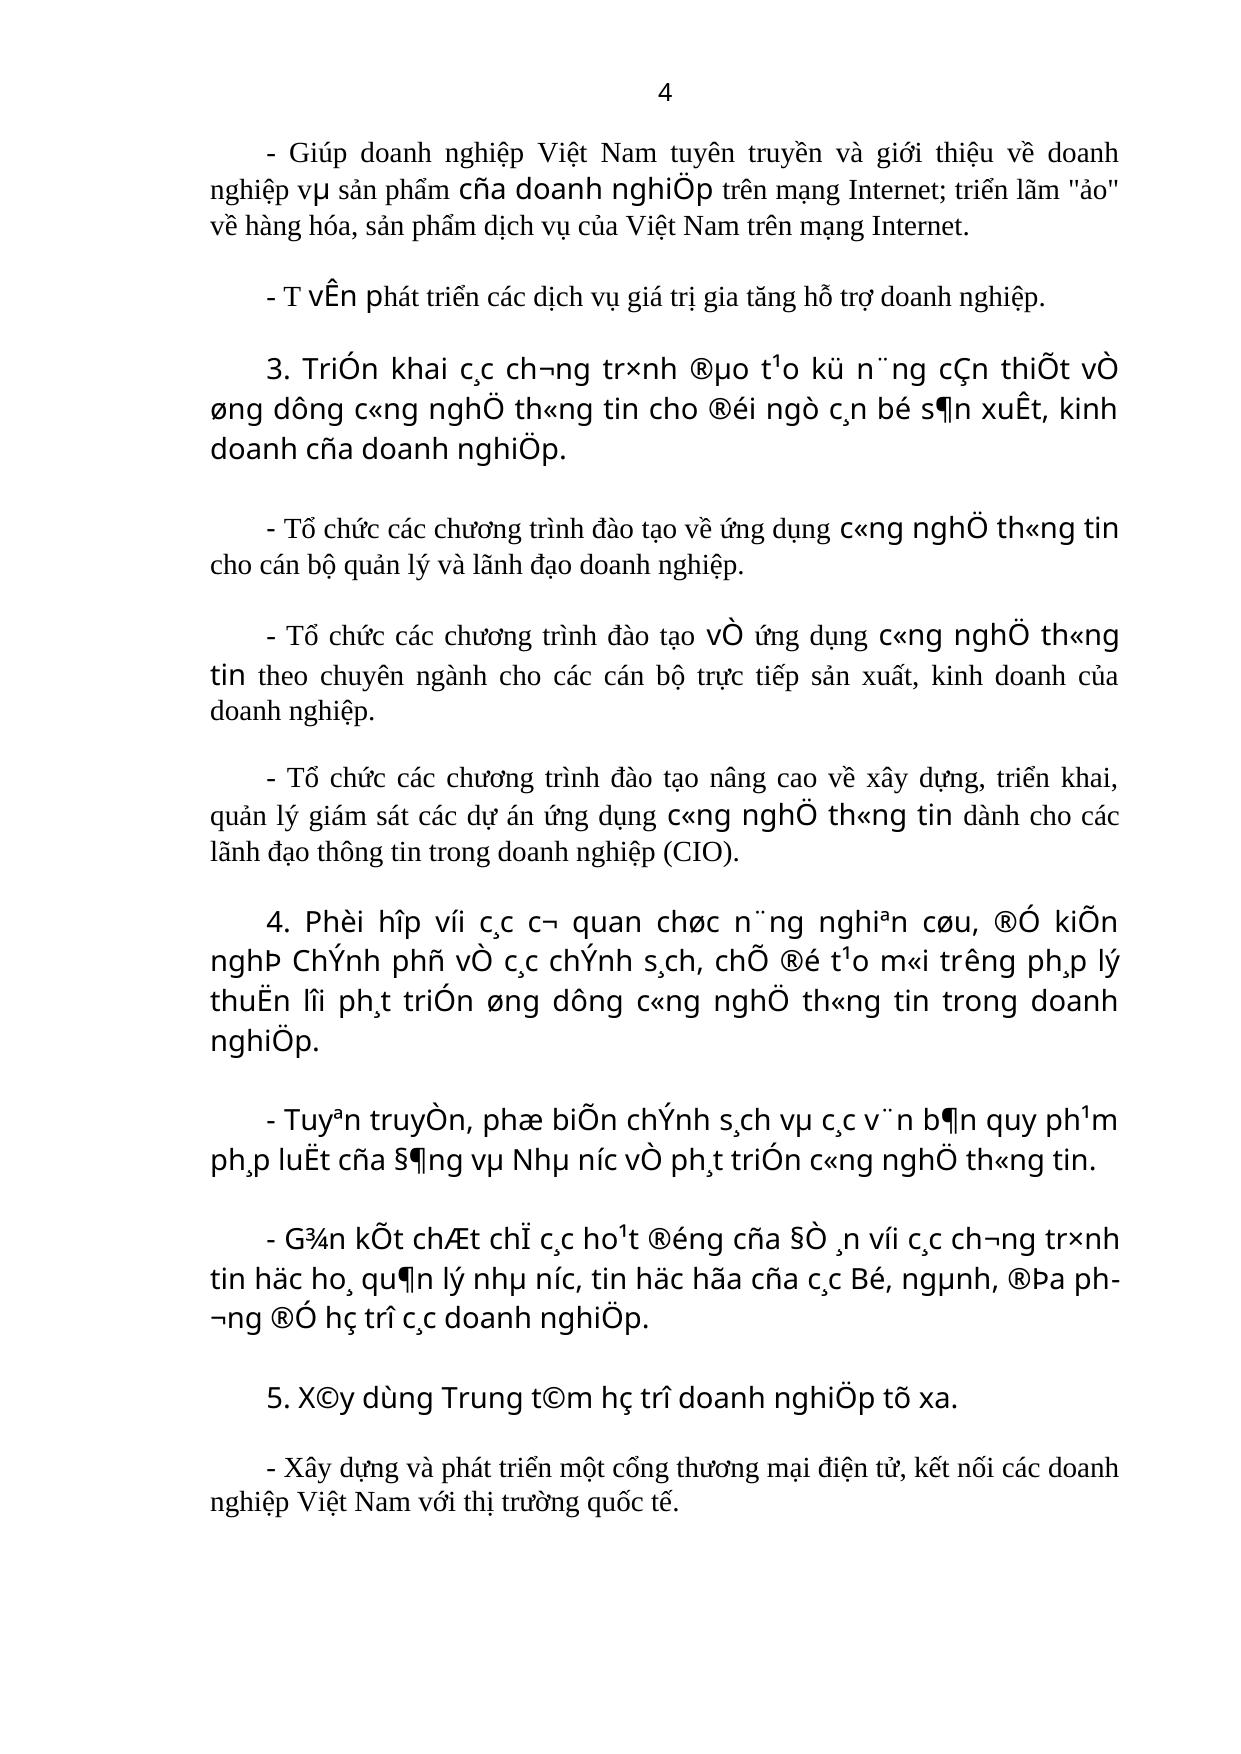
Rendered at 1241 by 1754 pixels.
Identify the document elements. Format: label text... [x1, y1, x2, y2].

text - Tổ chức các chương trình đào tạo vÒ ứng dụng c«ng nghÖ th«ng tin theo chuyên ngành cho các cán bộ trực tiếp sản xuất, kinh doanh của doanh nghiệp. [210, 614, 1120, 727]
text - Tuyªn truyÒn, phæ biÕn chÝnh s¸ch vµ c¸c v¨n b¶n quy ph¹m ph¸p luËt cña §¶ng vµ Nhµ n­íc vÒ ph¸t triÓn c«ng nghÖ th«ng tin. [210, 1099, 1120, 1179]
text - T­ vÊn phát triển các dịch vụ giá trị gia tăng hỗ trợ doanh nghiệp. [210, 275, 1120, 315]
text 5. X©y dùng Trung t©m hç trî doanh nghiÖp tõ xa. [210, 1377, 1120, 1417]
text 4. Phèi hîp víi c¸c c¬ quan chøc n¨ng nghiªn cøu, ®Ó kiÕn nghÞ ChÝnh phñ vÒ c¸c chÝnh s¸ch, chÕ ®é t¹o m«i tr­êng ph¸p lý thuËn lîi ph¸t triÓn øng dông c«ng nghÖ th«ng tin trong doanh nghiÖp. [210, 901, 1120, 1059]
text - G¾n kÕt chÆt chÏ c¸c ho¹t ®éng cña §Ò ¸n víi c¸c ch­¬ng tr×nh tin häc ho¸ qu¶n lý nhµ n­íc, tin häc hãa cña c¸c Bé, ngµnh, ®Þa ph­¬ng ®Ó hç trî c¸c doanh nghiÖp. [210, 1218, 1120, 1337]
text - Giúp doanh nghiệp Việt Nam tuyên truyền và giới thiệu về doanh nghiệp vµ sản phẩm cña doanh nghiÖp trên mạng Internet; triển lãm "ảo" về hàng hóa, sản phẩm dịch vụ của Việt Nam trên mạng Internet. [210, 135, 1120, 242]
text - Xây dựng và phát triển một cổng thương mại điện tử, kết nối các doanh nghiệp Việt Nam với thị trường quốc tế. [210, 1450, 1120, 1517]
text 3. TriÓn khai c¸c ch­¬ng tr×nh ®µo t¹o kü n¨ng cÇn thiÕt vÒ øng dông c«ng nghÖ th«ng tin cho ®éi ngò c¸n bé s¶n xuÊt, kinh doanh cña doanh nghiÖp. [210, 348, 1120, 468]
text - Tổ chức các chương trình đào tạo nâng cao về xây dựng, triển khai, quản lý giám sát các dự án ứng dụng c«ng nghÖ th«ng tin dành cho các lãnh đạo thông tin trong doanh nghiệp (CIO). [210, 761, 1120, 867]
text - Tổ chức các chương trình đào tạo về ứng dụng c«ng nghÖ th«ng tin cho cán bộ quản lý và lãnh đạo doanh nghiệp. [210, 507, 1120, 581]
